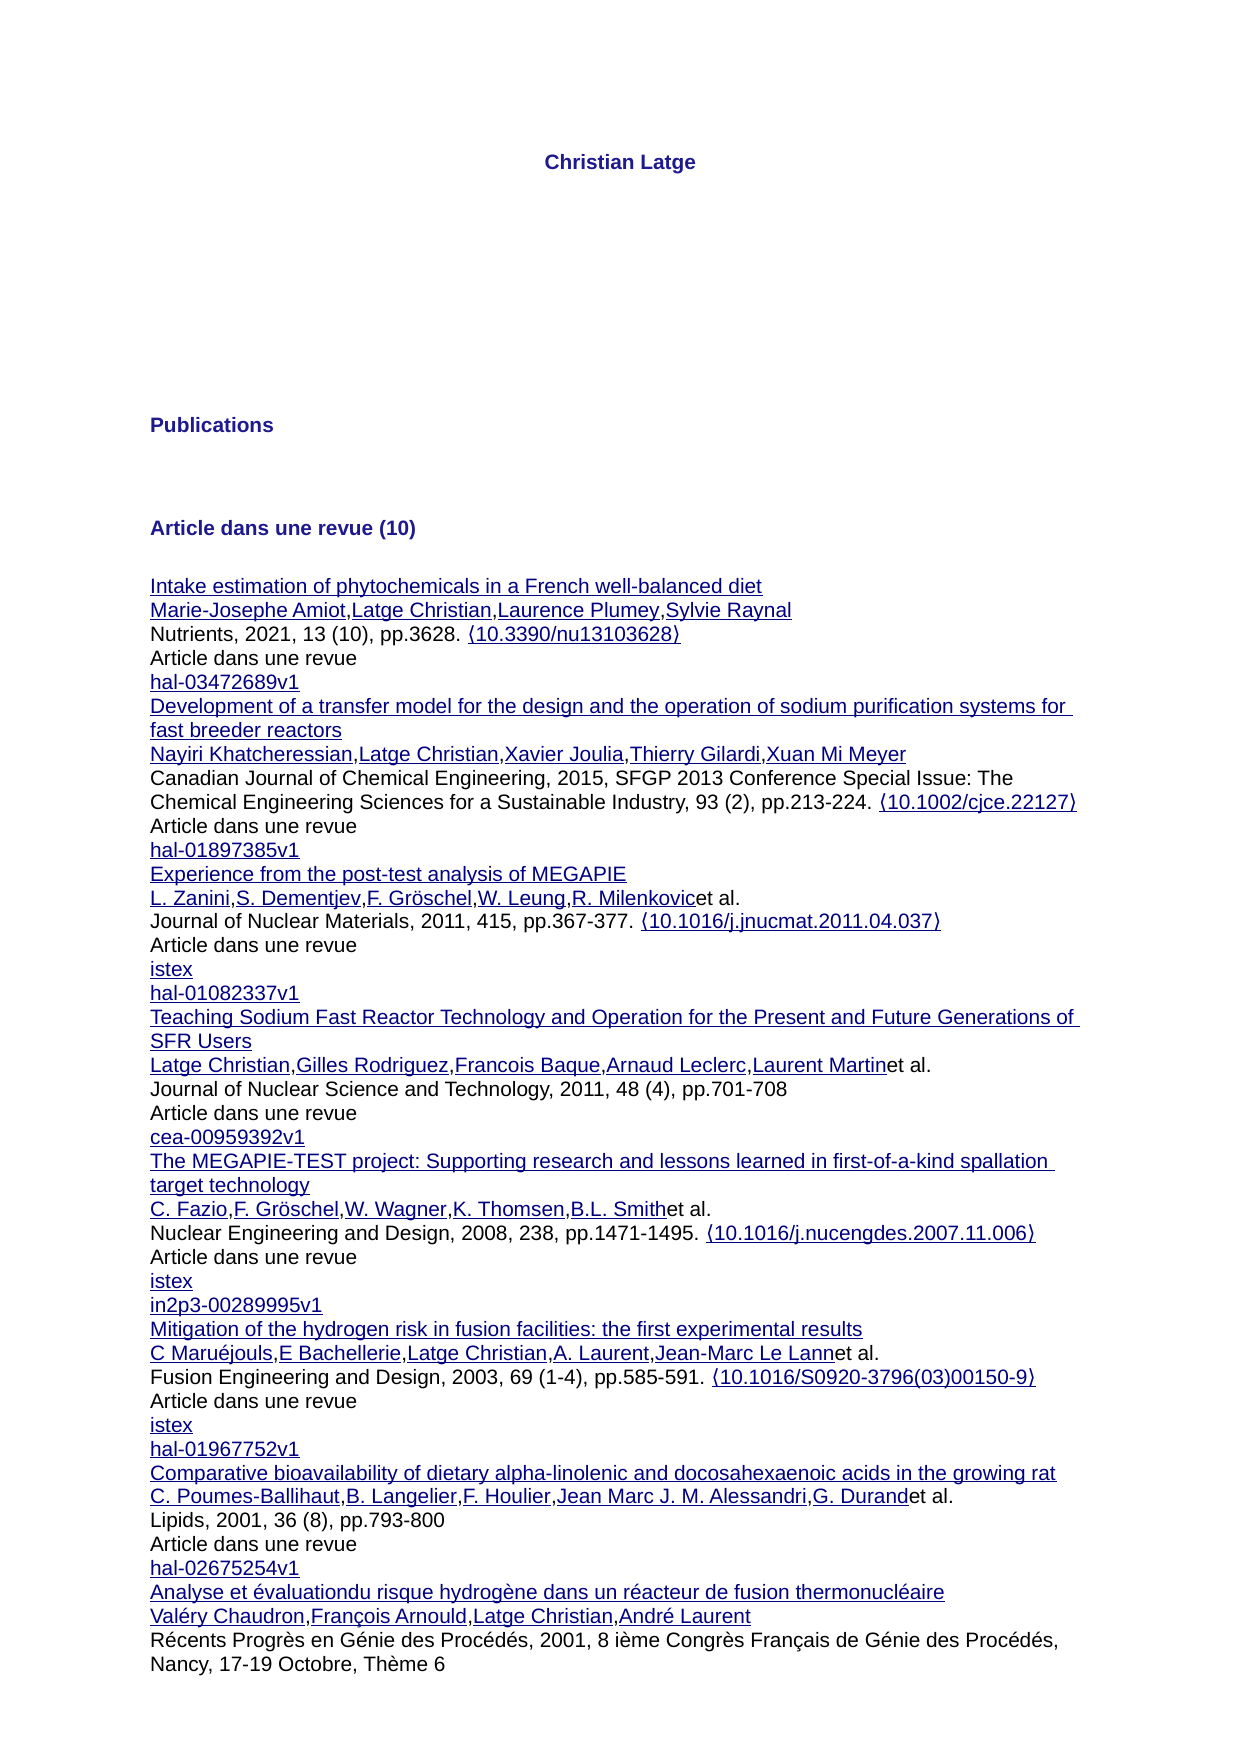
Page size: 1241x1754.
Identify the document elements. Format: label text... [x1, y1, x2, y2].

table_cell Development of a transfer model for the design and the operation of sodium purification systems for fast breeder reactors Nayiri Khatcheressian,Latge Christian,Xavier Joulia,Thierry Gilardi,Xuan Mi Meyer Canadian Journal of Chemical Engineering, 2015, SFGP 2013 Conference Special Issue: The Chemical Engineering Sciences for a Sustainable Industry, 93 (2), pp.213-224. ⟨10.1002/cjce.22127⟩ Article dans une revue hal-01897385v1 [150, 694, 1090, 861]
table_cell Comparative bioavailability of dietary alpha-linolenic and docosahexaenoic acids in the growing rat C. Poumes-Ballihaut,B. Langelier,F. Houlier,Jean Marc J. M. Alessandri,G. Durandet al. Lipids, 2001, 36 (8), pp.793-800 Article dans une revue hal-02675254v1 [150, 1460, 1090, 1580]
subtitle Christian Latge [150, 150, 1090, 174]
table_header Intake estimation of phytochemicals in a French well-balanced diet Marie-Josephe Amiot,Latge Christian,Laurence Plumey,Sylvie Raynal Nutrients, 2021, 13 (10), pp.3628. ⟨10.3390/nu13103628⟩ Article dans une revue hal-03472689v1 [150, 574, 1090, 694]
table_cell Experience from the post-test analysis of MEGAPIE L. Zanini,S. Dementjev,F. Gröschel,W. Leung,R. Milenkovicet al. Journal of Nuclear Materials, 2011, 415, pp.367-377. ⟨10.1016/j.jnucmat.2011.04.037⟩ Article dans une revue istex hal-01082337v1 [150, 861, 1090, 1005]
table_cell Mitigation of the hydrogen risk in fusion facilities: the first experimental results C Maruéjouls,E Bachellerie,Latge Christian,A. Laurent,Jean-Marc Le Lannet al. Fusion Engineering and Design, 2003, 69 (1-4), pp.585-591. ⟨10.1016/S0920-3796(03)00150-9⟩ Article dans une revue istex hal-01967752v1 [150, 1317, 1090, 1460]
subtitle Publications [150, 412, 1090, 436]
table_cell The MEGAPIE-TEST project: Supporting research and lessons learned in first-of-a-kind spallation target technology C. Fazio,F. Gröschel,W. Wagner,K. Thomsen,B.L. Smithet al. Nuclear Engineering and Design, 2008, 238, pp.1471-1495. ⟨10.1016/j.nucengdes.2007.11.006⟩ Article dans une revue istex in2p3-00289995v1 [150, 1149, 1090, 1317]
table_cell Teaching Sodium Fast Reactor Technology and Operation for the Present and Future Generations of SFR Users Latge Christian,Gilles Rodriguez,Francois Baque,Arnaud Leclerc,Laurent Martinet al. Journal of Nuclear Science and Technology, 2011, 48 (4), pp.701-708 Article dans une revue cea-00959392v1 [150, 1005, 1090, 1149]
table_cell Analyse et évaluationdu risque hydrogène dans un réacteur de fusion thermonucléaire Valéry Chaudron,François Arnould,Latge Christian,André Laurent Récents Progrès en Génie des Procédés, 2001, 8 ième Congrès Français de Génie des Procédés, Nancy, 17-19 Octobre, Thème 6 [150, 1580, 1090, 1676]
subtitle Article dans une revue (10) [150, 516, 1090, 539]
